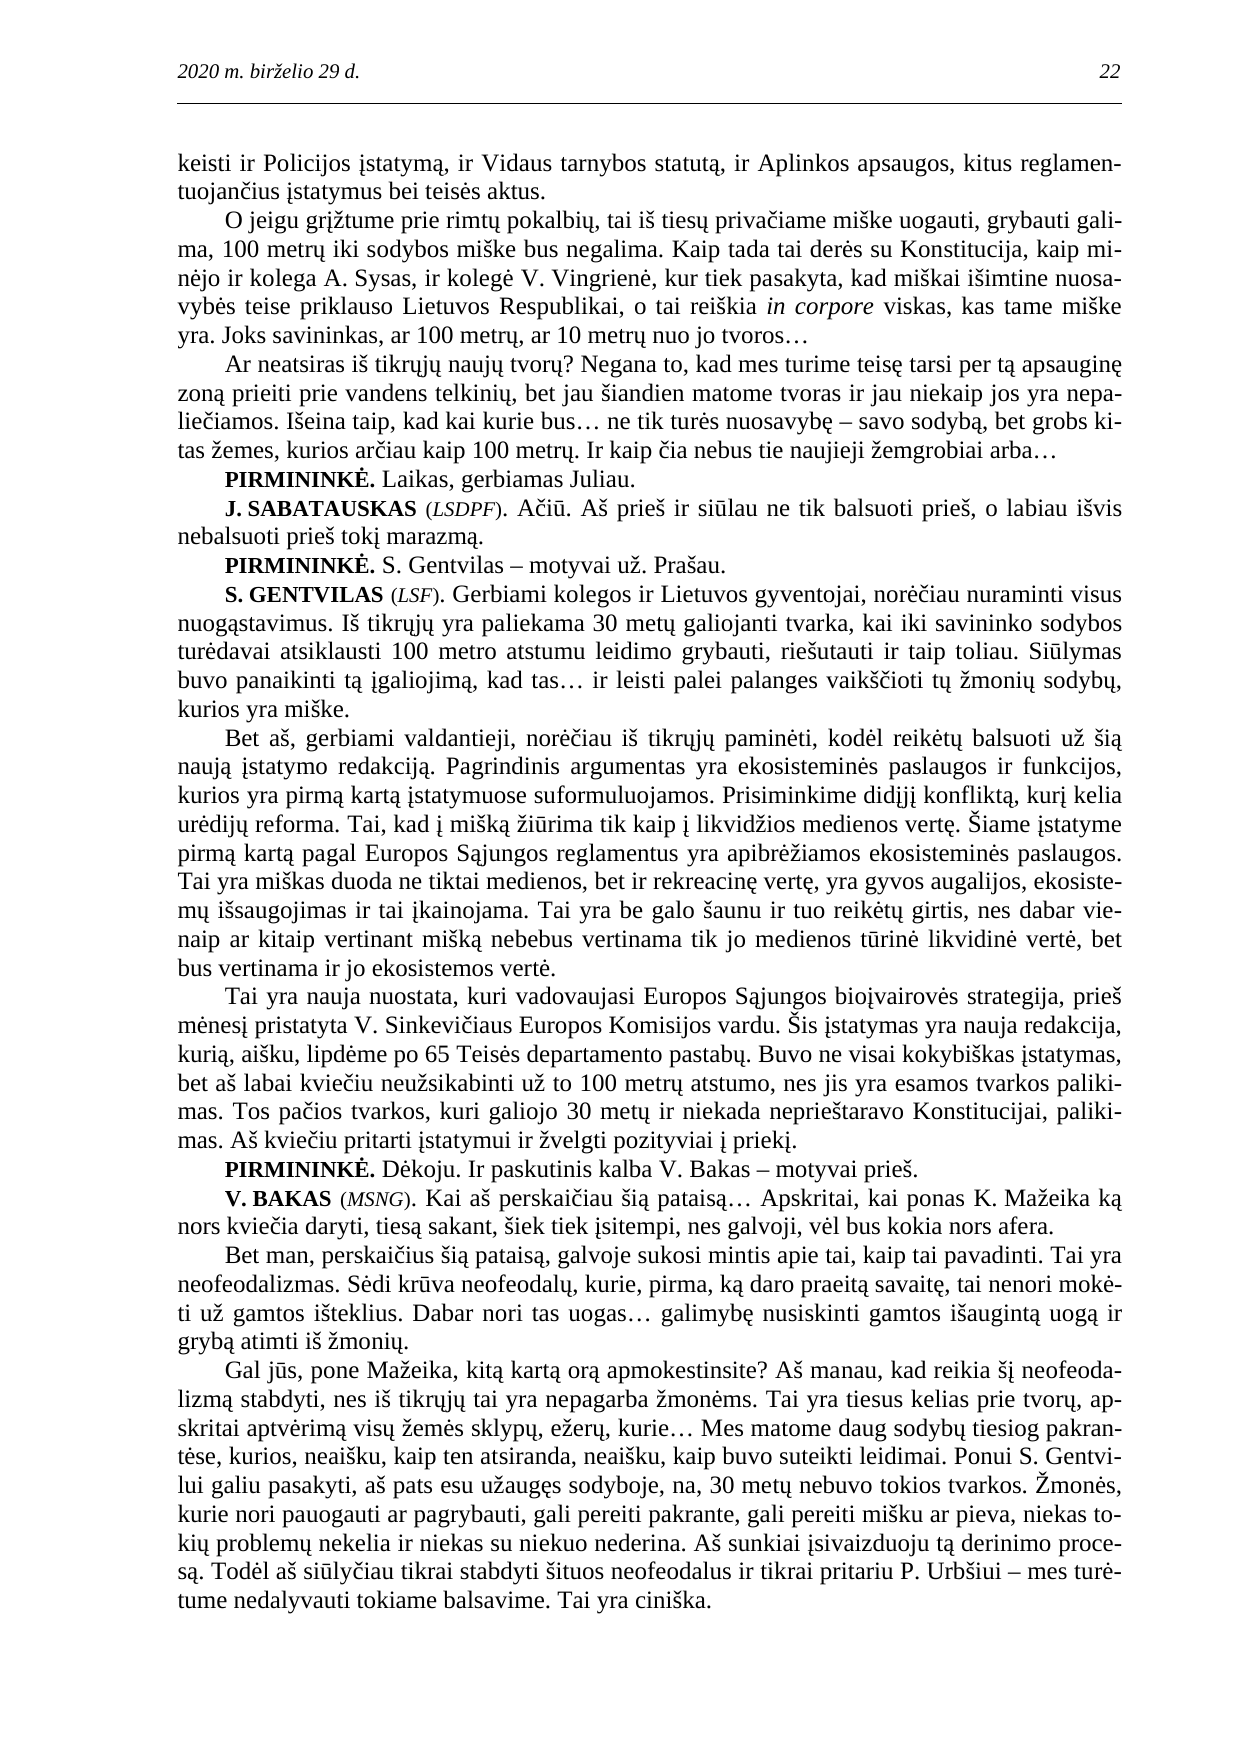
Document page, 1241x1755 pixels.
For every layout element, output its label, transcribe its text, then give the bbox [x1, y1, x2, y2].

text J. SABATAUSKAS (LSDPF). Ačiū. Aš prieš ir siū­lau ne tik bal­suo­ti prieš, o la­biau iš­vis ne­bal­suo­ti prieš to­kį ma­raz­mą. [177, 493, 1122, 550]
text PIRMININKĖ. Lai­kas, ger­bia­mas Ju­liau. [177, 464, 1122, 493]
text Ar ne­at­si­ras iš tik­rų­jų nau­jų tvo­rų? Ne­ga­na to, kad mes tu­ri­me tei­sę tar­si per tą ap­sau­gi­nę zo­ną pri­ei­ti prie van­dens tel­ki­nių, bet jau šian­dien ma­to­me tvo­ras ir jau nie­kaip jos yra ne­pa­lie­čia­mos. Iš­ei­na taip, kad kai ku­rie bus… ne tik tu­rės nuo­sa­vy­bę – sa­vo so­dy­bą, bet grobs ki­tas že­mes, ku­rios ar­čiau kaip 100 met­rų. Ir kaip čia ne­bus tie nau­jie­ji žemg­ro­biai ar­ba… [177, 349, 1122, 464]
text Tai yra nau­ja nuo­sta­ta, ku­ri va­do­vau­ja­si Eu­ro­pos Są­jun­gos bio­į­vai­ro­vės stra­te­gi­ja, prieš mė­ne­sį pri­sta­ty­ta V. Sin­ke­vi­čiaus Eu­ro­pos Ko­mi­si­jos var­du. Šis įsta­ty­mas yra nau­ja re­dak­ci­ja, ku­rią, aiš­ku, lip­dė­me po 65 Tei­sės de­par­ta­men­to pa­sta­bų. Bu­vo ne vi­sai ko­ky­biš­kas įsta­ty­mas, bet aš la­bai kvie­čiu ne­už­si­ka­bin­ti už to 100 met­rų at­stu­mo, nes jis yra esa­mos tvar­kos pa­li­ki­mas. Tos pa­čios tvar­kos, ku­ri ga­lio­jo 30 me­tų ir nie­ka­da ne­pri­eš­ta­ra­vo Kon­sti­tu­ci­jai, pa­li­ki­mas. Aš kvie­čiu pri­tar­ti įsta­ty­mui ir žvelg­ti po­zi­ty­viai į prie­kį. [177, 981, 1122, 1154]
text O jei­gu grįž­tu­me prie rim­tų po­kal­bių, tai iš tie­sų pri­va­čia­me miš­ke uo­gau­ti, gry­bau­ti ga­li­ma, 100 met­rų iki so­dy­bos miš­ke bus ne­ga­li­ma. Kaip ta­da tai de­rės su Kon­sti­tu­ci­ja, kaip mi­nė­jo ir ko­le­ga A. Sy­sas, ir ko­le­gė V. Ving­rie­nė, kur tiek pa­sa­ky­ta, kad miš­kai iš­im­ti­ne nuo­sa­vy­bės tei­se pri­klau­so Lie­tu­vos Res­pub­li­kai, o tai reiš­kia in cor­po­re vis­kas, kas ta­me miš­ke yra. Joks sa­vi­nin­kas, ar 100 met­rų, ar 10 met­rų nuo jo tvo­ros… [177, 205, 1122, 349]
text PIRMININKĖ. S. Gent­vi­las – mo­ty­vai už. Pra­šau. [177, 550, 1122, 579]
text Gal jūs, po­ne Ma­žei­ka, ki­tą kar­tą orą ap­mo­kes­tin­si­te? Aš ma­nau, kad rei­kia šį ne­ofe­o­da­liz­mą stab­dy­ti, nes iš tik­rų­jų tai yra ne­pa­gar­ba žmo­nėms. Tai yra tie­sus ke­lias prie tvo­rų, ap­skri­tai ap­tvė­ri­mą vi­sų že­mės skly­pų, eže­rų, ku­rie… Mes ma­to­me daug so­dy­bų tie­siog pa­kran­tė­se, ku­rios, ne­aiš­ku, kaip ten at­si­ran­da, ne­aiš­ku, kaip bu­vo su­teik­ti lei­di­mai. Po­nui S. Gent­vi­lui ga­liu pa­sa­ky­ti, aš pats esu už­au­gęs so­dy­bo­je, na, 30 me­tų ne­bu­vo to­kios tvar­kos. Žmo­nės, ku­rie no­ri pa­uo­gau­ti ar pa­gry­bau­ti, ga­li per­ei­ti pa­kran­te, ga­li per­ei­ti miš­ku ar pie­va, nie­kas to­kių pro­ble­mų ne­ke­lia ir nie­kas su nie­kuo ne­de­ri­na. Aš sun­kiai įsi­vaiz­duo­ju tą de­ri­ni­mo pro­ce­są. To­dėl aš siū­ly­čiau tik­rai stab­dy­ti ši­tuos ne­ofe­o­da­lus ir tik­rai pri­ta­riu P. Urb­šiui – mes tu­rė­tu­me ne­da­ly­vau­ti to­kia­me bal­sa­vi­me. Tai yra ci­niš­ka. [177, 1355, 1122, 1614]
text PIRMININKĖ. Dė­ko­ju. Ir pas­ku­ti­nis kal­ba V. Ba­kas – mo­ty­vai prieš. [177, 1154, 1122, 1183]
text V. BAKAS (MSNG). Kai aš per­skai­čiau šią pa­tai­są… Ap­skri­tai, kai po­nas K. Ma­žei­ka ką nors kvie­čia da­ry­ti, tie­są sa­kant, šiek tiek įsi­tem­pi, nes gal­vo­ji, vėl bus ko­kia nors afe­ra. [177, 1183, 1122, 1240]
text S. GENTVILAS (LSF). Ger­bia­mi ko­le­gos ir Lie­tu­vos gy­ven­to­jai, no­rė­čiau nu­ra­min­ti vi­sus nuo­gąs­ta­vi­mus. Iš tik­rų­jų yra pa­lie­ka­ma 30 me­tų ga­lio­jan­ti tvar­ka, kai iki sa­vi­nin­ko so­dy­bos tu­rė­da­vai at­si­klaus­ti 100 met­ro at­stu­mu lei­di­mo gry­bau­ti, rie­šu­tau­ti ir taip to­liau. Siū­ly­mas bu­vo pa­nai­kin­ti tą įga­lio­ji­mą, kad tas… ir leis­ti pa­lei pa­lan­ges vaikš­čio­ti tų žmo­nių so­dy­bų, ku­rios yra miš­ke. [177, 579, 1122, 723]
text keis­ti ir Po­li­ci­jos įsta­ty­mą, ir Vi­daus tar­ny­bos sta­tu­tą, ir Ap­lin­kos ap­sau­gos, ki­tus reg­la­men­tuo­jan­čius įsta­ty­mus bei tei­sės ak­tus. [177, 148, 1122, 205]
text Bet man, per­skai­čius šią pa­tai­są, gal­vo­je su­ko­si min­tis apie tai, kaip tai pa­va­din­ti. Tai yra ne­ofe­o­da­liz­mas. Sė­di krū­va ne­ofe­o­da­lų, ku­rie, pir­ma, ką da­ro pra­ei­tą sa­vai­tę, tai ne­no­ri mo­kė­ti už gam­tos iš­tek­lius. Da­bar no­ri tas uo­gas… ga­li­my­bę nu­si­skin­ti gam­tos iš­au­gin­tą uo­gą ir gry­bą at­im­ti iš žmo­nių. [177, 1240, 1122, 1355]
text Bet aš, ger­bia­mi val­dan­tie­ji, no­rė­čiau iš tik­rų­jų pa­mi­nė­ti, ko­dėl rei­kė­tų bal­suo­ti už šią nau­ją įsta­ty­mo re­dak­ci­ją. Pa­grin­di­nis ar­gu­men­tas yra eko­sis­te­mi­nės pa­slau­gos ir funk­ci­jos, ku­rios yra pir­mą kar­tą įsta­ty­muo­se su­for­mu­luo­ja­mos. Pri­si­min­ki­me di­dį­jį kon­flik­tą, ku­rį ke­lia urė­di­jų re­for­ma. Tai, kad į miš­ką žiū­ri­ma tik kaip į lik­vi­džios me­die­nos ver­tę. Šia­me įsta­ty­me pir­mą kar­tą pa­gal Eu­ro­pos Są­jun­gos reg­la­men­tus yra api­brė­žia­mos eko­sis­te­mi­nės pa­slau­gos. Tai yra miš­kas duo­da ne tik­tai me­die­nos, bet ir rek­re­a­ci­nę ver­tę, yra gy­vos au­ga­li­jos, eko­sis­te­mų iš­sau­go­ji­mas ir tai įkai­no­ja­ma. Tai yra be ga­lo šau­nu ir tuo rei­kė­tų gir­tis, nes da­bar vie­naip ar ki­taip ver­ti­nant miš­ką ne­be­bus ver­ti­na­ma tik jo me­die­nos tū­ri­nė lik­vi­di­nė ver­tė, bet bus ver­ti­na­ma ir jo eko­sis­te­mos ver­tė. [177, 723, 1122, 981]
